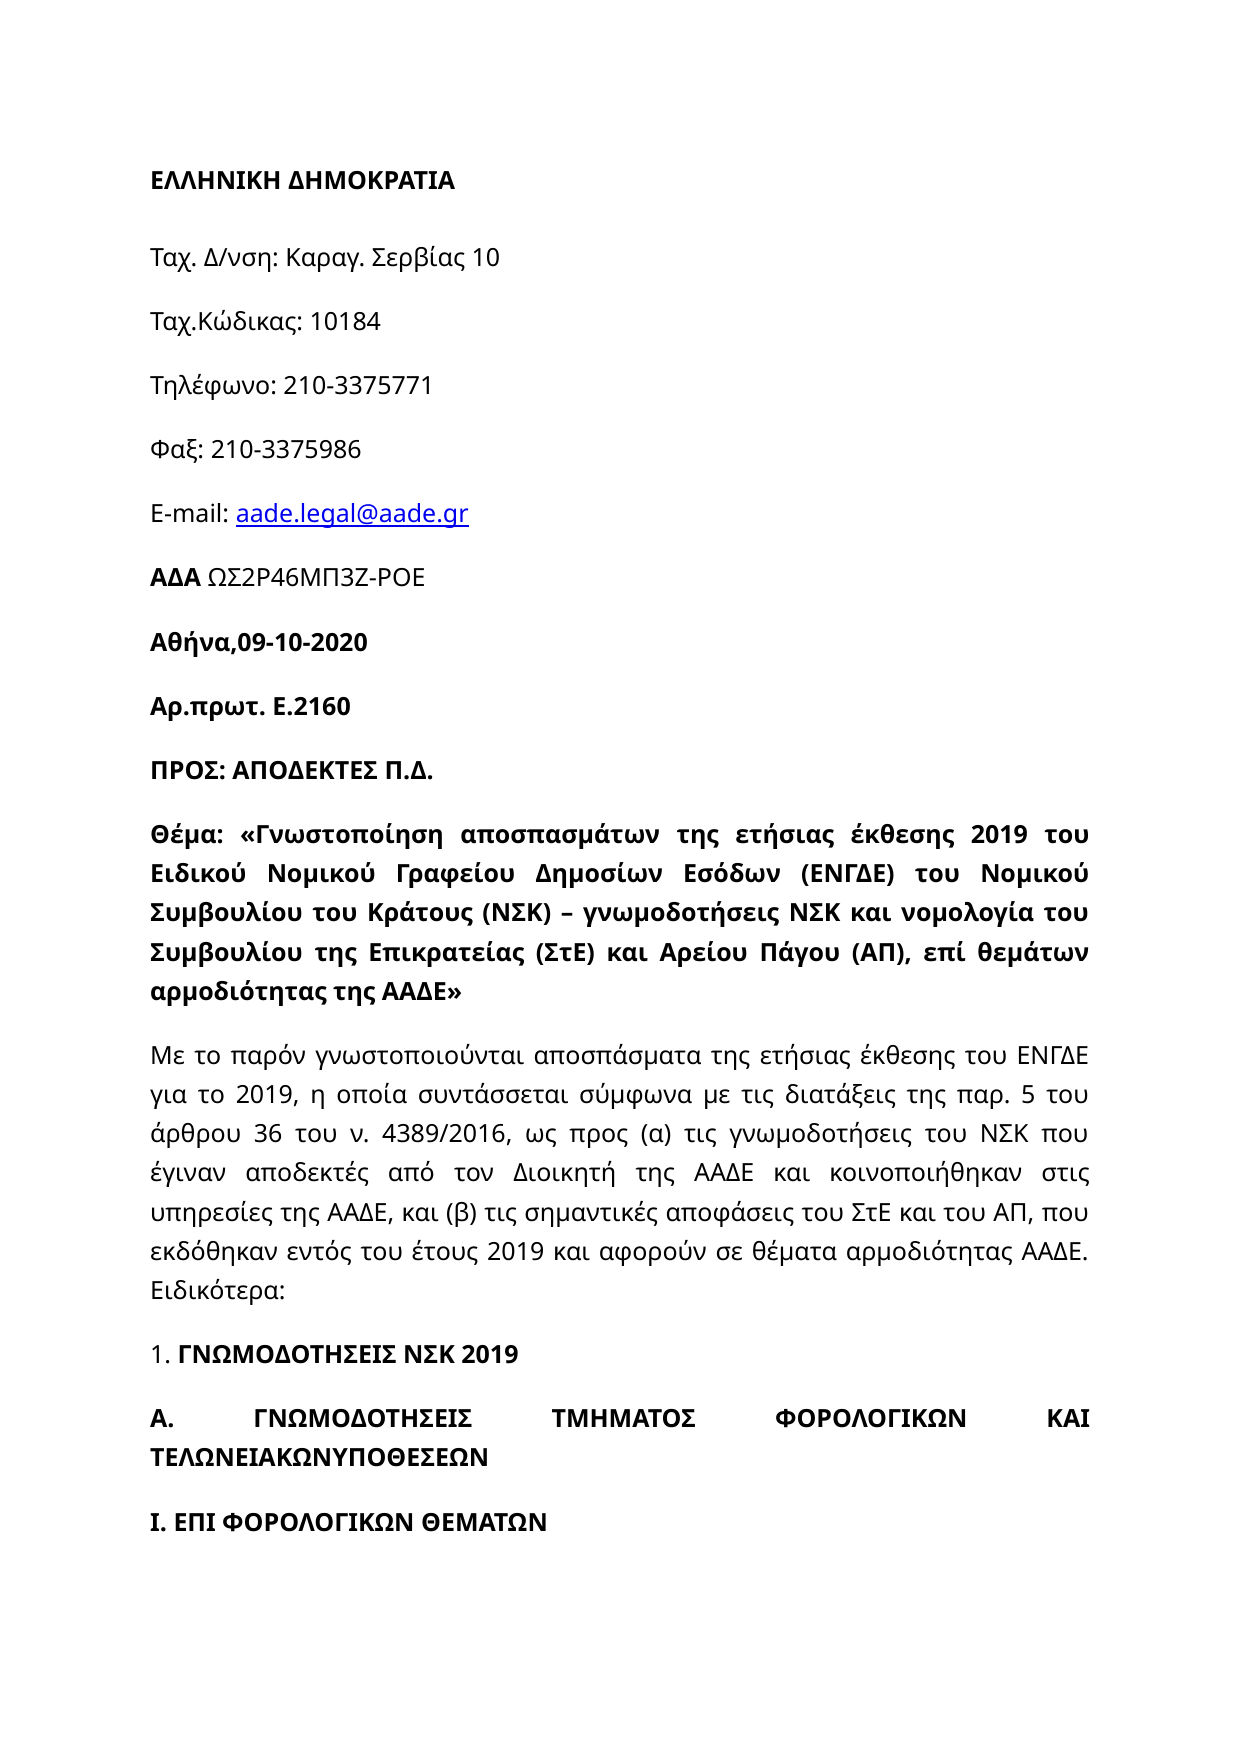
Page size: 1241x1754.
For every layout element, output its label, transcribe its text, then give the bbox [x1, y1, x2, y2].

text Α. ΓΝΩΜΟΔΟΤΗΣΕΙΣ ΤΜΗΜΑΤΟΣ ΦΟΡΟΛΟΓΙΚΩΝ ΚΑΙ ΤΕΛΩΝΕΙΑΚΩΝΥΠΟΘΕΣΕΩΝ [150, 1401, 1090, 1474]
text Αθήνα,09-10-2020 [150, 624, 1090, 658]
text Ταχ.Κώδικας: 10184 [150, 303, 1090, 337]
text 1. ΓΝΩΜΟΔΟΤΗΣΕΙΣ ΝΣΚ 2019 [150, 1337, 1090, 1371]
text ΑΔΑ ΩΣ2Ρ46ΜΠ3Ζ-ΡΟΕ [150, 560, 1090, 594]
text ΠΡΟΣ: ΑΠΟΔΕΚΤΕΣ Π.Δ. [150, 752, 1090, 787]
text Τηλέφωνο: 210-3375771 [150, 367, 1090, 402]
text Ταχ. Δ/νση: Καραγ. Σερβίας 10 [150, 239, 1090, 273]
title ΕΛΛΗΝΙΚΗ ΔΗΜΟΚΡΑΤΙΑ [150, 162, 1090, 197]
text Θέμα: «Γνωστοποίηση αποσπασμάτων της ετήσιας έκθεσης 2019 του Ειδικού Νομικού Γραφείου Δημοσίων Εσόδων (ΕΝΓΔΕ) του Νομικού Συμβουλίου του Κράτους (ΝΣΚ) – γνωμοδοτήσεις ΝΣΚ και νομολογία του Συμβουλίου της Επικρατείας (ΣτΕ) και Αρείου Πάγου (ΑΠ), επί θεμάτων αρμοδιότητας της ΑΑΔΕ» [150, 817, 1090, 1007]
text Ε-mail: aade.legal@aade.gr [150, 496, 1090, 530]
text Ι. ΕΠΙ ΦΟΡΟΛΟΓΙΚΩΝ ΘΕΜΑΤΩΝ [150, 1504, 1090, 1538]
text Αρ.πρωτ. Ε.2160 [150, 688, 1090, 722]
text Με το παρόν γνωστοποιούνται αποσπάσματα της ετήσιας έκθεσης του ΕΝΓΔΕ για το 2019, η οποία συντάσσεται σύμφωνα με τις διατάξεις της παρ. 5 του άρθρου 36 του ν. 4389/2016, ως προς (α) τις γνωμοδοτήσεις του ΝΣΚ που έγιναν αποδεκτές από τον Διοικητή της ΑΑΔΕ και κοινοποιήθηκαν στις υπηρεσίες της ΑΑΔΕ, και (β) τις σημαντικές αποφάσεις του ΣτΕ και του ΑΠ, που εκδόθηκαν εντός του έτους 2019 και αφορούν σε θέματα αρμοδιότητας ΑΑΔΕ. Ειδικότερα: [150, 1037, 1090, 1307]
text Φαξ: 210-3375986 [150, 432, 1090, 466]
